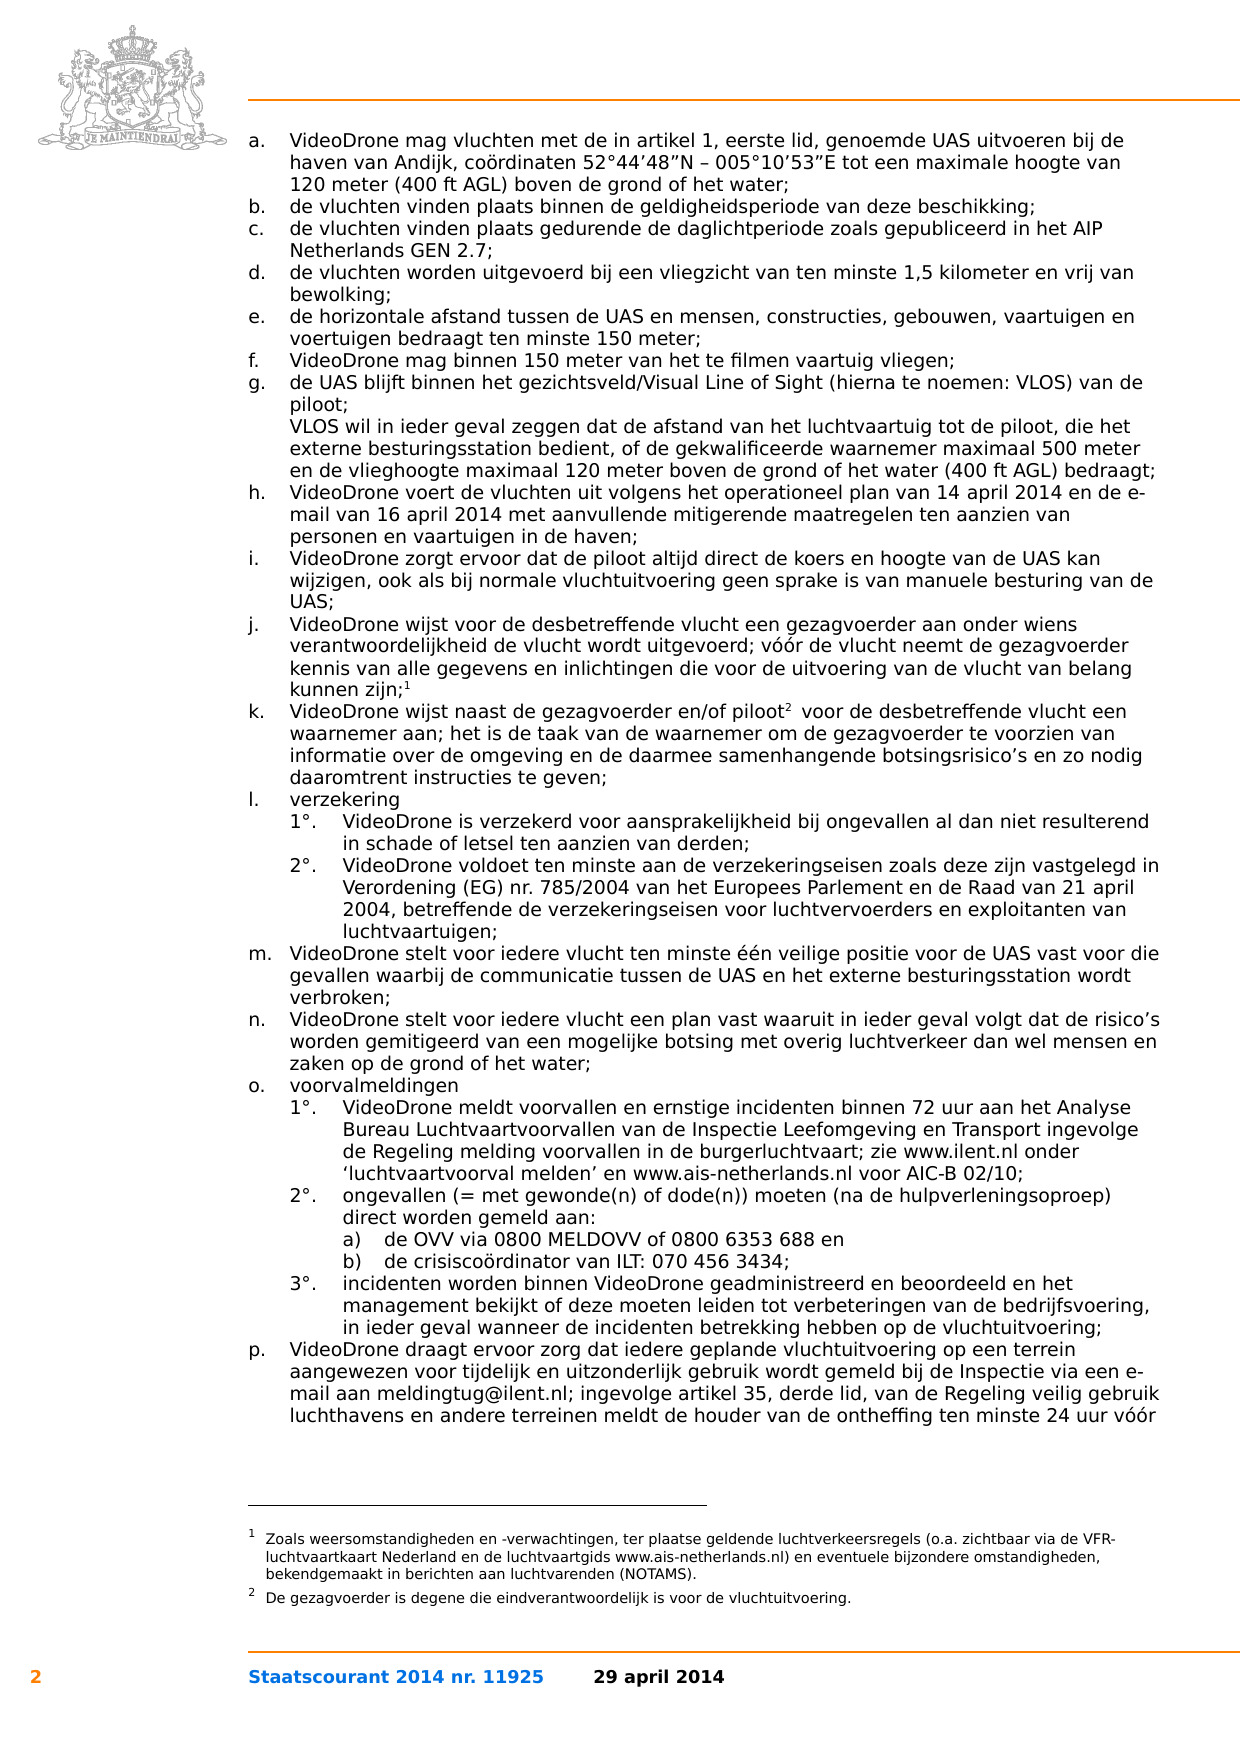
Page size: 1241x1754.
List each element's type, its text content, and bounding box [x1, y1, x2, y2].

text l. verzekering [248, 789, 1163, 811]
text h. VideoDrone voert de vluchten uit volgens het operationeel plan van 14 april 2014 en de e-mail van 16 april 2014 met aanvullende mitigerende maatregelen ten aanzien van personen en vaartuigen in de haven; [248, 482, 1163, 547]
text VLOS wil in ieder geval zeggen dat de afstand van het luchtvaartuig tot de piloot, die het externe besturingsstation bedient, of de gekwalificeerde waarnemer maximaal 500 meter en de vlieghoogte maximaal 120 meter boven de grond of het water (400 ft AGL) bedraagt; [289, 416, 1163, 482]
text e. de horizontale afstand tussen de UAS en mensen, constructies, gebouwen, vaartuigen en voertuigen bedraagt ten minste 150 meter; [248, 306, 1163, 350]
text m. VideoDrone stelt voor iedere vlucht ten minste één veilige positie voor de UAS vast voor die gevallen waarbij de communicatie tussen de UAS en het externe besturingsstation wordt verbroken; [248, 943, 1163, 1009]
text g. de UAS blijft binnen het gezichtsveld/Visual Line of Sight (hierna te noemen: VLOS) van de piloot; [248, 372, 1163, 416]
picture [38, 25, 227, 150]
text b. de vluchten vinden plaats binnen de geldigheidsperiode van deze beschikking; [248, 196, 1163, 218]
text De gezagvoerder is degene die eindverantwoordelijk is voor de vluchtuitvoering. [248, 1586, 1163, 1608]
text b) de crisiscoördinator van ILT: 070 456 3434; [342, 1251, 1163, 1273]
text 3°. incidenten worden binnen VideoDrone geadministreerd en beoordeeld en het management bekijkt of deze moeten leiden tot verbeteringen van de bedrijfsvoering, in ieder geval wanneer de incidenten betrekking hebben op de vluchtuitvoering; [289, 1273, 1163, 1339]
text 2°. VideoDrone voldoet ten minste aan de verzekeringseisen zoals deze zijn vastgelegd in Verordening (EG) nr. 785/2004 van het Europees Parlement en de Raad van 21 april 2004, betreffende de verzekeringseisen voor luchtvervoerders en exploitanten van luchtvaartuigen; [289, 855, 1163, 943]
text o. voorvalmeldingen [248, 1075, 1163, 1097]
text j. VideoDrone wijst voor de desbetreffende vlucht een gezagvoerder aan onder wiens verantwoordelijkheid de vlucht wordt uitgevoerd; vóór de vlucht neemt de gezagvoerder kennis van alle gegevens en inlichtingen die voor de uitvoering van de vlucht van belang kunnen zijn; [248, 613, 1163, 701]
text Zoals weersomstandigheden en -verwachtingen, ter plaatse geldende luchtverkeersregels (o.a. zichtbaar via de VFR-luchtvaartkaart Nederland en de luchtvaartgids www.ais-netherlands.nl) en eventuele bijzondere omstandigheden, bekendgemaakt in berichten aan luchtvarenden (NOTAMS). [248, 1527, 1163, 1583]
text f. VideoDrone mag binnen 150 meter van het te filmen vaartuig vliegen; [248, 350, 1163, 372]
text c. de vluchten vinden plaats gedurende de daglichtperiode zoals gepubliceerd in het AIP Netherlands GEN 2.7; [248, 218, 1163, 262]
text p. VideoDrone draagt ervoor zorg dat iedere geplande vluchtuitvoering op een terrein aangewezen voor tijdelijk en uitzonderlijk gebruik wordt gemeld bij de Inspectie via een e-mail aan meldingtug@ilent.nl; ingevolge artikel 35, derde lid, van de Regeling veilig gebruik luchthavens en andere terreinen meldt de houder van de ontheffing ten minste 24 uur vóór [248, 1339, 1163, 1427]
text 1°. VideoDrone is verzekerd voor aansprakelijkheid bij ongevallen al dan niet resulterend in schade of letsel ten aanzien van derden; [289, 811, 1163, 855]
text a) de OVV via 0800 MELDOVV of 0800 6353 688 en [342, 1229, 1163, 1251]
text n. VideoDrone stelt voor iedere vlucht een plan vast waaruit in ieder geval volgt dat de risico’s worden gemitigeerd van een mogelijke botsing met overig luchtverkeer dan wel mensen en zaken op de grond of het water; [248, 1009, 1163, 1075]
text i. VideoDrone zorgt ervoor dat de piloot altijd direct de koers en hoogte van de UAS kan wijzigen, ook als bij normale vluchtuitvoering geen sprake is van manuele besturing van de UAS; [248, 547, 1163, 613]
text 2°. ongevallen (= met gewonde(n) of dode(n)) moeten (na de hulpverleningsoproep) direct worden gemeld aan: [289, 1185, 1163, 1229]
text d. de vluchten worden uitgevoerd bij een vliegzicht van ten minste 1,5 kilometer en vrij van bewolking; [248, 262, 1163, 306]
text 1°. VideoDrone meldt voorvallen en ernstige incidenten binnen 72 uur aan het Analyse Bureau Luchtvaartvoorvallen van de Inspectie Leefomgeving en Transport ingevolge de Regeling melding voorvallen in de burgerluchtvaart; zie www.ilent.nl onder ‘luchtvaartvoorval melden’ en www.ais-netherlands.nl voor AIC-B 02/10; [289, 1097, 1163, 1185]
text a. VideoDrone mag vluchten met de in artikel 1, eerste lid, genoemde UAS uitvoeren bij de haven van Andijk, coördinaten 52°44’48”N – 005°10’53”E tot een maximale hoogte van 120 meter (400 ft AGL) boven de grond of het water; [248, 130, 1163, 196]
text k. VideoDrone wijst naast de gezagvoerder en/of piloot voor de desbetreffende vlucht een waarnemer aan; het is de taak van de waarnemer om de gezagvoerder te voorzien van informatie over de omgeving en de daarmee samenhangende botsingsrisico’s en zo nodig daaromtrent instructies te geven; [248, 701, 1163, 789]
